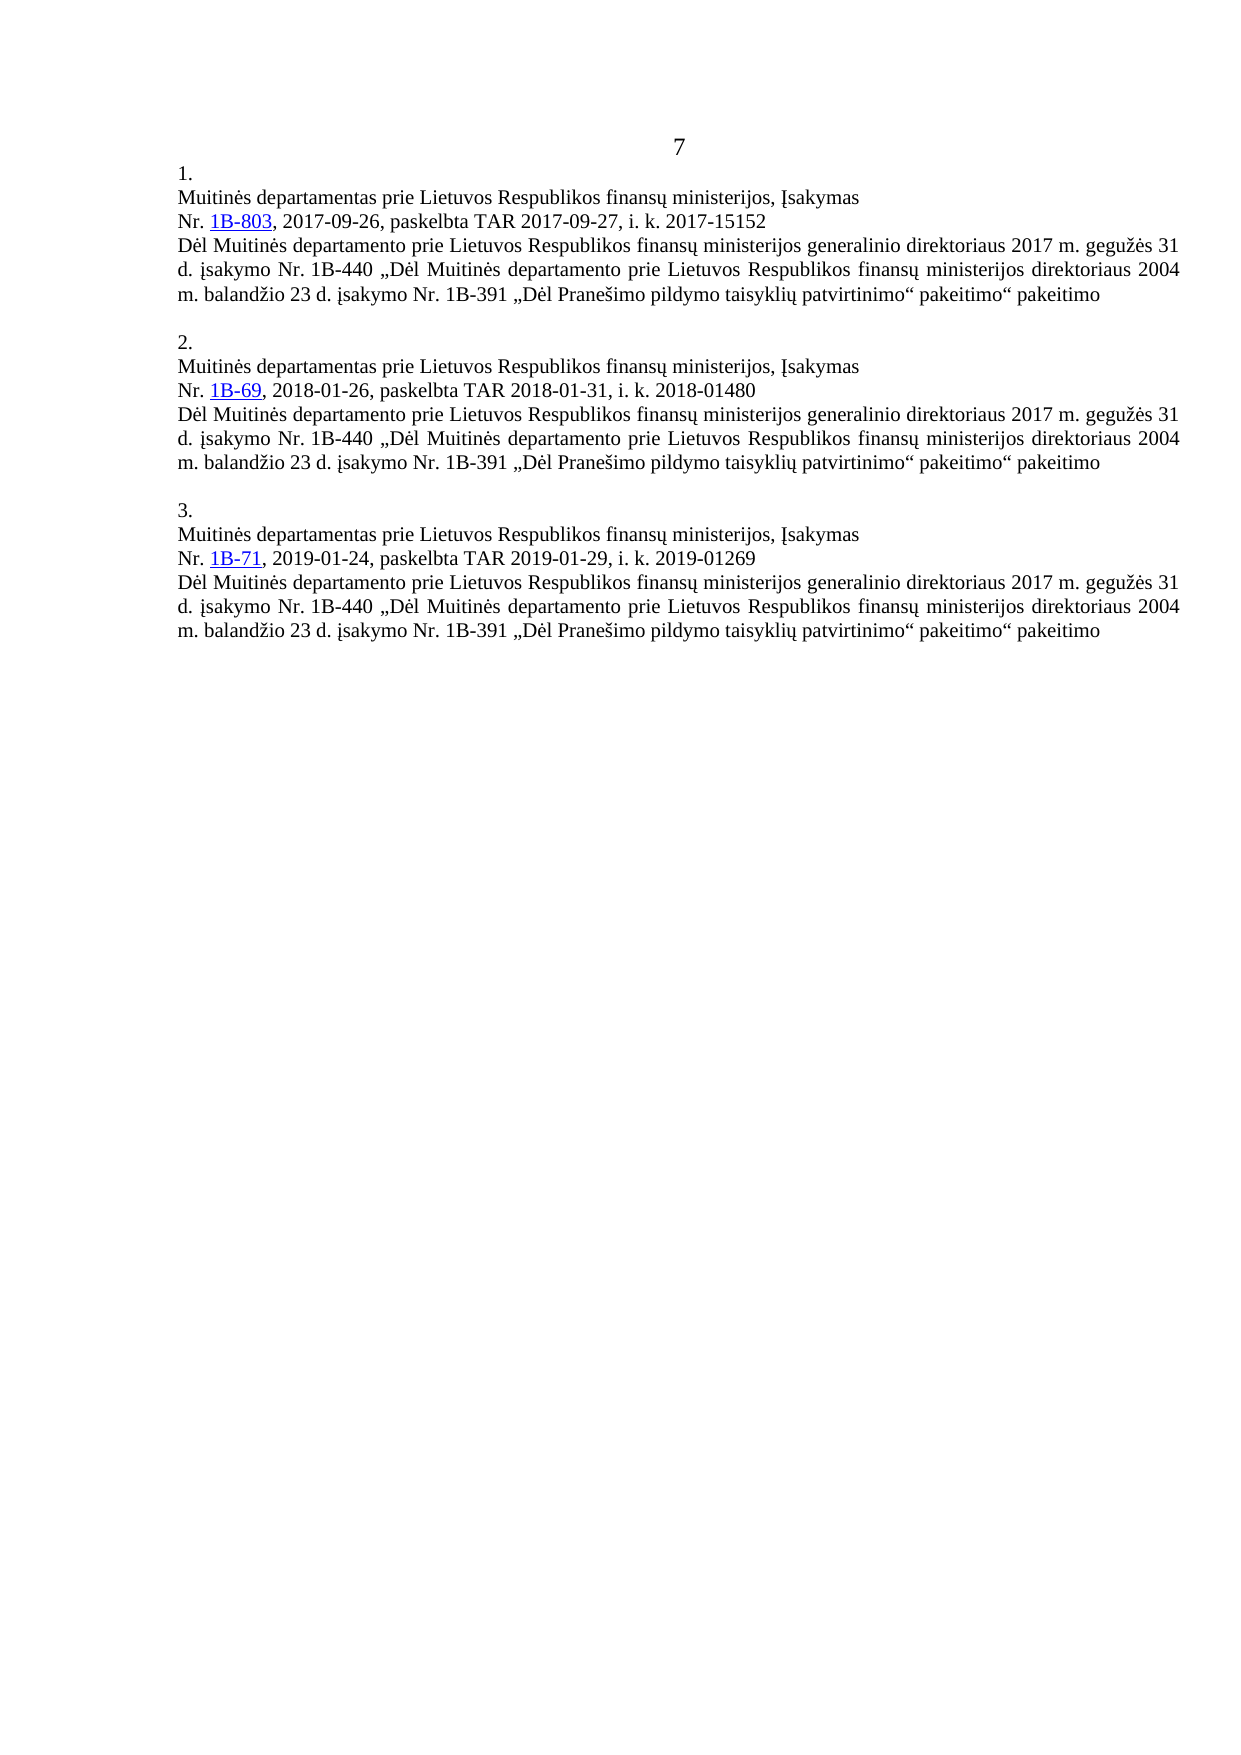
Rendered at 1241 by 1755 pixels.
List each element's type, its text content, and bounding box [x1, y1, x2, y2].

text Nr. 1B-71, 2019-01-24, paskelbta TAR 2019-01-29, i. k. 2019-01269 [177, 546, 1181, 570]
text Dėl Muitinės departamento prie Lietuvos Respublikos finansų ministerijos generalinio direktoriaus 2017 m. gegužės 31 d. įsakymo Nr. 1B-440 „Dėl Muitinės departamento prie Lietuvos Respublikos finansų ministerijos direktoriaus 2004 m. balandžio 23 d. įsakymo Nr. 1B-391 „Dėl Pranešimo pildymo taisyklių patvirtinimo“ pakeitimo“ pakeitimo [177, 233, 1181, 306]
text Dėl Muitinės departamento prie Lietuvos Respublikos finansų ministerijos generalinio direktoriaus 2017 m. gegužės 31 d. įsakymo Nr. 1B-440 „Dėl Muitinės departamento prie Lietuvos Respublikos finansų ministerijos direktoriaus 2004 m. balandžio 23 d. įsakymo Nr. 1B-391 „Dėl Pranešimo pildymo taisyklių patvirtinimo“ pakeitimo“ pakeitimo [177, 402, 1181, 474]
text Muitinės departamentas prie Lietuvos Respublikos finansų ministerijos, Įsakymas [177, 185, 1181, 209]
text Dėl Muitinės departamento prie Lietuvos Respublikos finansų ministerijos generalinio direktoriaus 2017 m. gegužės 31 d. įsakymo Nr. 1B-440 „Dėl Muitinės departamento prie Lietuvos Respublikos finansų ministerijos direktoriaus 2004 m. balandžio 23 d. įsakymo Nr. 1B-391 „Dėl Pranešimo pildymo taisyklių patvirtinimo“ pakeitimo“ pakeitimo [177, 570, 1181, 642]
text 1. [177, 161, 1181, 185]
text Muitinės departamentas prie Lietuvos Respublikos finansų ministerijos, Įsakymas [177, 522, 1181, 546]
text Muitinės departamentas prie Lietuvos Respublikos finansų ministerijos, Įsakymas [177, 354, 1181, 378]
text 2. [177, 329, 1181, 354]
text 3. [177, 498, 1181, 522]
text Nr. 1B-69, 2018-01-26, paskelbta TAR 2018-01-31, i. k. 2018-01480 [177, 378, 1181, 402]
text Nr. 1B-803, 2017-09-26, paskelbta TAR 2017-09-27, i. k. 2017-15152 [177, 209, 1181, 233]
